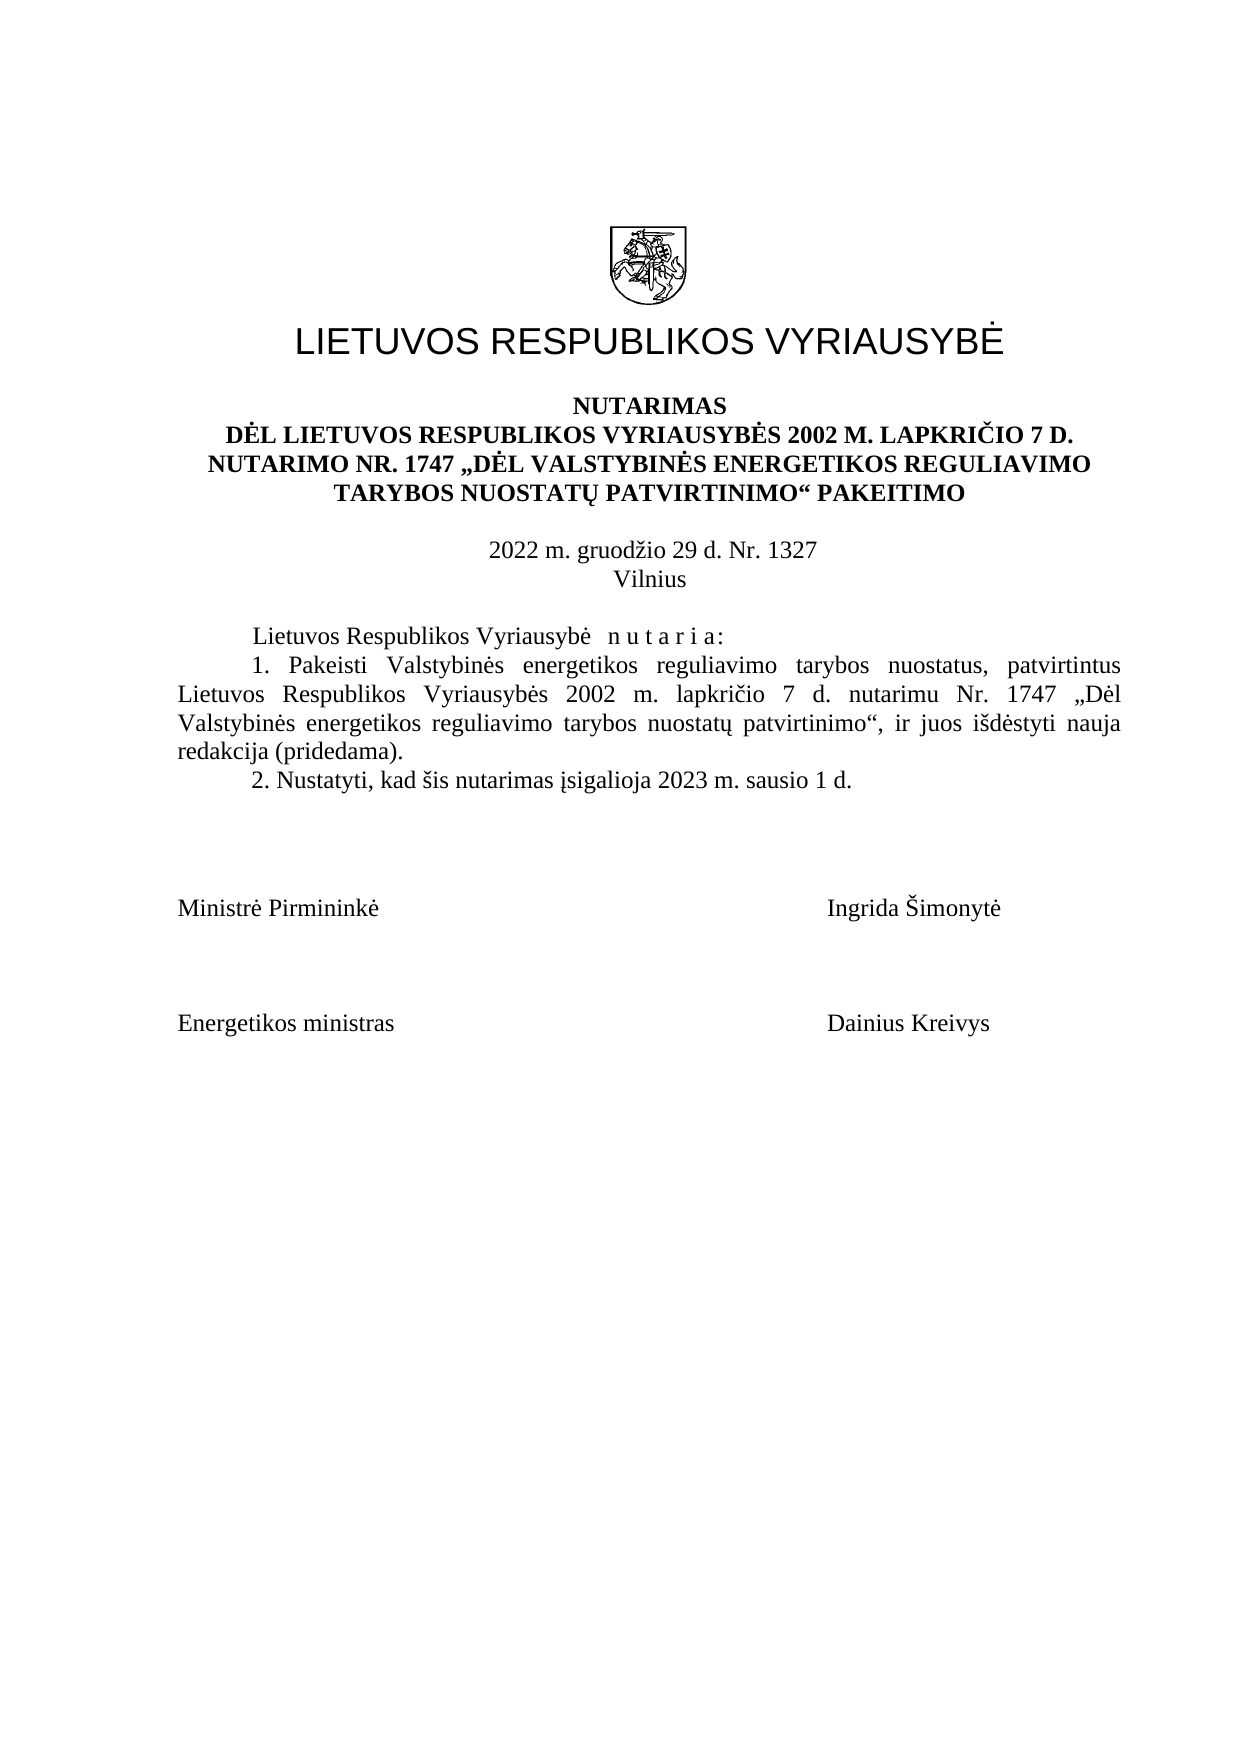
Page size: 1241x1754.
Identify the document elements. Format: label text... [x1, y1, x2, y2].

text Energetikos ministras Dainius Kreivys [177, 1008, 1122, 1037]
text 2. Nustatyti, kad šis nutarimas įsigalioja 2023 m. sausio 1 d. [177, 765, 1122, 794]
text nutarimas [177, 391, 1122, 420]
text 1. Pakeisti Valstybinės energetikos reguliavimo tarybos nuostatus, patvirtintus Lietuvos Respublikos Vyriausybės 2002 m. lapkričio 7 d. nutarimu Nr. 1747 „Dėl Valstybinės energetikos reguliavimo tarybos nuostatų patvirtinimo“, ir juos išdėstyti nauja redakcija (pridedama). [177, 650, 1122, 765]
text DĖL LIETUVOS RESPUBLIKOS VYRIAUSYBĖS 2002 M. LAPKRIČIO 7 D. NUTARIMO NR. 1747 „DĖL VALSTYBINĖS ENERGETIKOS REGULIAVIMO TARYBOS NUOSTATŲ PATVIRTINIMO“ PAKEITIMO [177, 420, 1122, 506]
text Lietuvos Respublikos Vyriausybė [177, 319, 1122, 363]
text 2022 m. gruodžio 29 d. Nr. 1327 [177, 535, 1122, 564]
text Lietuvos Respublikos Vyriausybė nutaria: [177, 621, 1122, 650]
text Ministrė Pirmininkė Ingrida Šimonytė [177, 893, 1122, 922]
text Vilnius [177, 564, 1122, 593]
